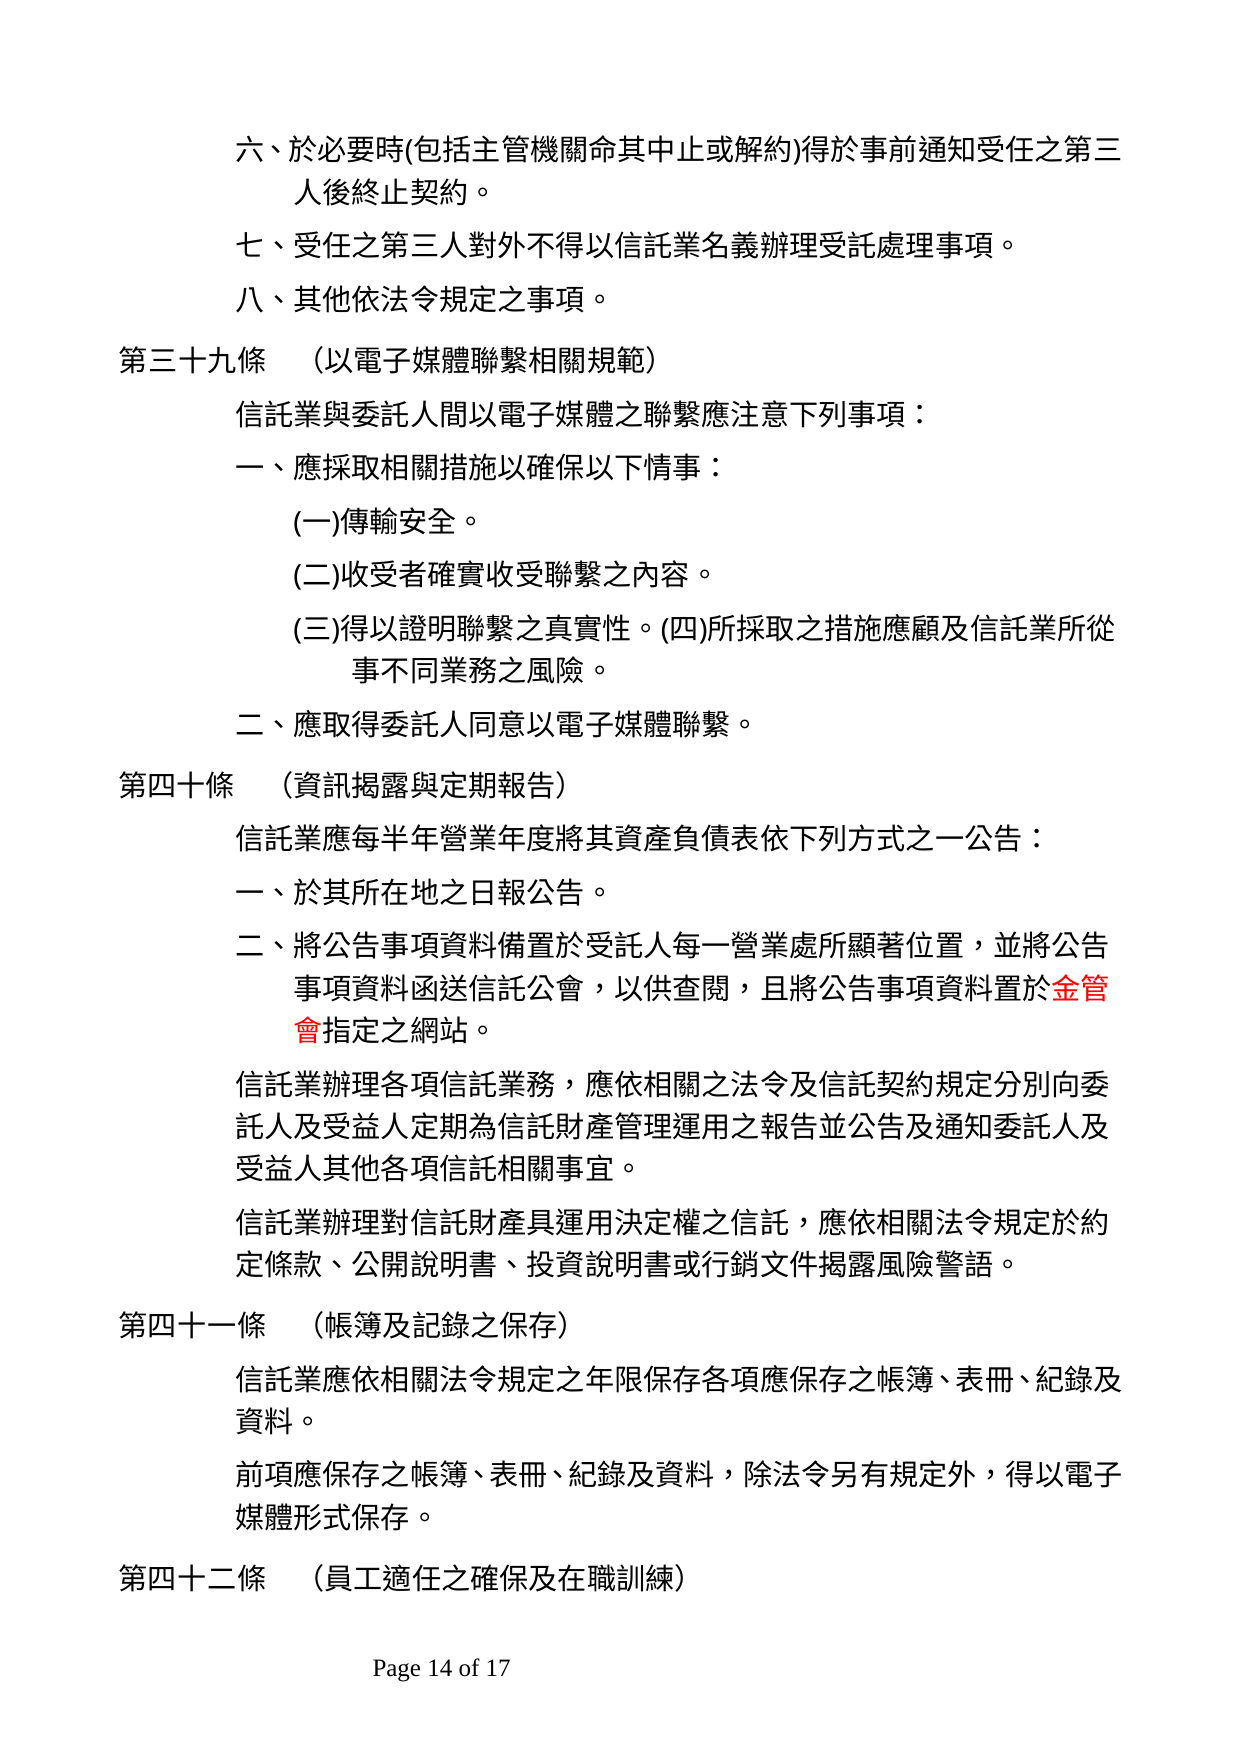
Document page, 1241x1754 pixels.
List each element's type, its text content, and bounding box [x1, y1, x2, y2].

text 前項應保存之帳簿、表冊、紀錄及資料，除法令另有規定外，得以電子媒體形式保存。 [235, 1452, 1122, 1537]
text (二)收受者確實收受聯繫之內容。 [293, 552, 1122, 594]
text 第四十一條 （帳簿及記錄之保存） [118, 1303, 1122, 1345]
text 七、受任之第三人對外不得以信託業名義辦理受託處理事項。 [235, 223, 1122, 265]
text (一)傳輸安全。 [293, 498, 1122, 541]
text 信託業與委託人間以電子媒體之聯繫應注意下列事項： [235, 391, 1122, 433]
text 八、其他依法令規定之事項。 [235, 276, 1122, 319]
text 六、於必要時(包括主管機關命其中止或解約)得於事前通知受任之第三人後終止契約。 [235, 127, 1122, 212]
text 信託業辦理對信託財產具運用決定權之信託，應依相關法令規定於約定條款、公開說明書、投資說明書或行銷文件揭露風險警語。 [235, 1199, 1122, 1284]
text 第四十條 （資訊揭露與定期報告） [118, 762, 1122, 805]
text 第三十九條 （以電子媒體聯繫相關規範） [118, 337, 1122, 380]
text 信託業應每半年營業年度將其資產負債表依下列方式之一公告： [235, 816, 1122, 858]
text (三)得以證明聯繫之真實性。(四)所採取之措施應顧及信託業所從事不同業務之風險。 [293, 605, 1122, 690]
text 信託業應依相關法令規定之年限保存各項應保存之帳簿、表冊、紀錄及資料。 [235, 1356, 1122, 1441]
text 二、將公告事項資料備置於受託人每一營業處所顯著位置，並將公告事項資料函送信託公會，以供查閱，且將公告事項資料置於金管會指定之網站。 [235, 923, 1122, 1050]
text 第四十二條 （員工適任之確保及在職訓練） [118, 1555, 1122, 1598]
text 一、應採取相關措施以確保以下情事： [235, 444, 1122, 487]
text 二、應取得委託人同意以電子媒體聯繫。 [235, 701, 1122, 744]
text 一、於其所在地之日報公告。 [235, 869, 1122, 912]
text 信託業辦理各項信託業務，應依相關之法令及信託契約規定分別向委託人及受益人定期為信託財產管理運用之報告並公告及通知委託人及受益人其他各項信託相關事宜。 [235, 1061, 1122, 1188]
